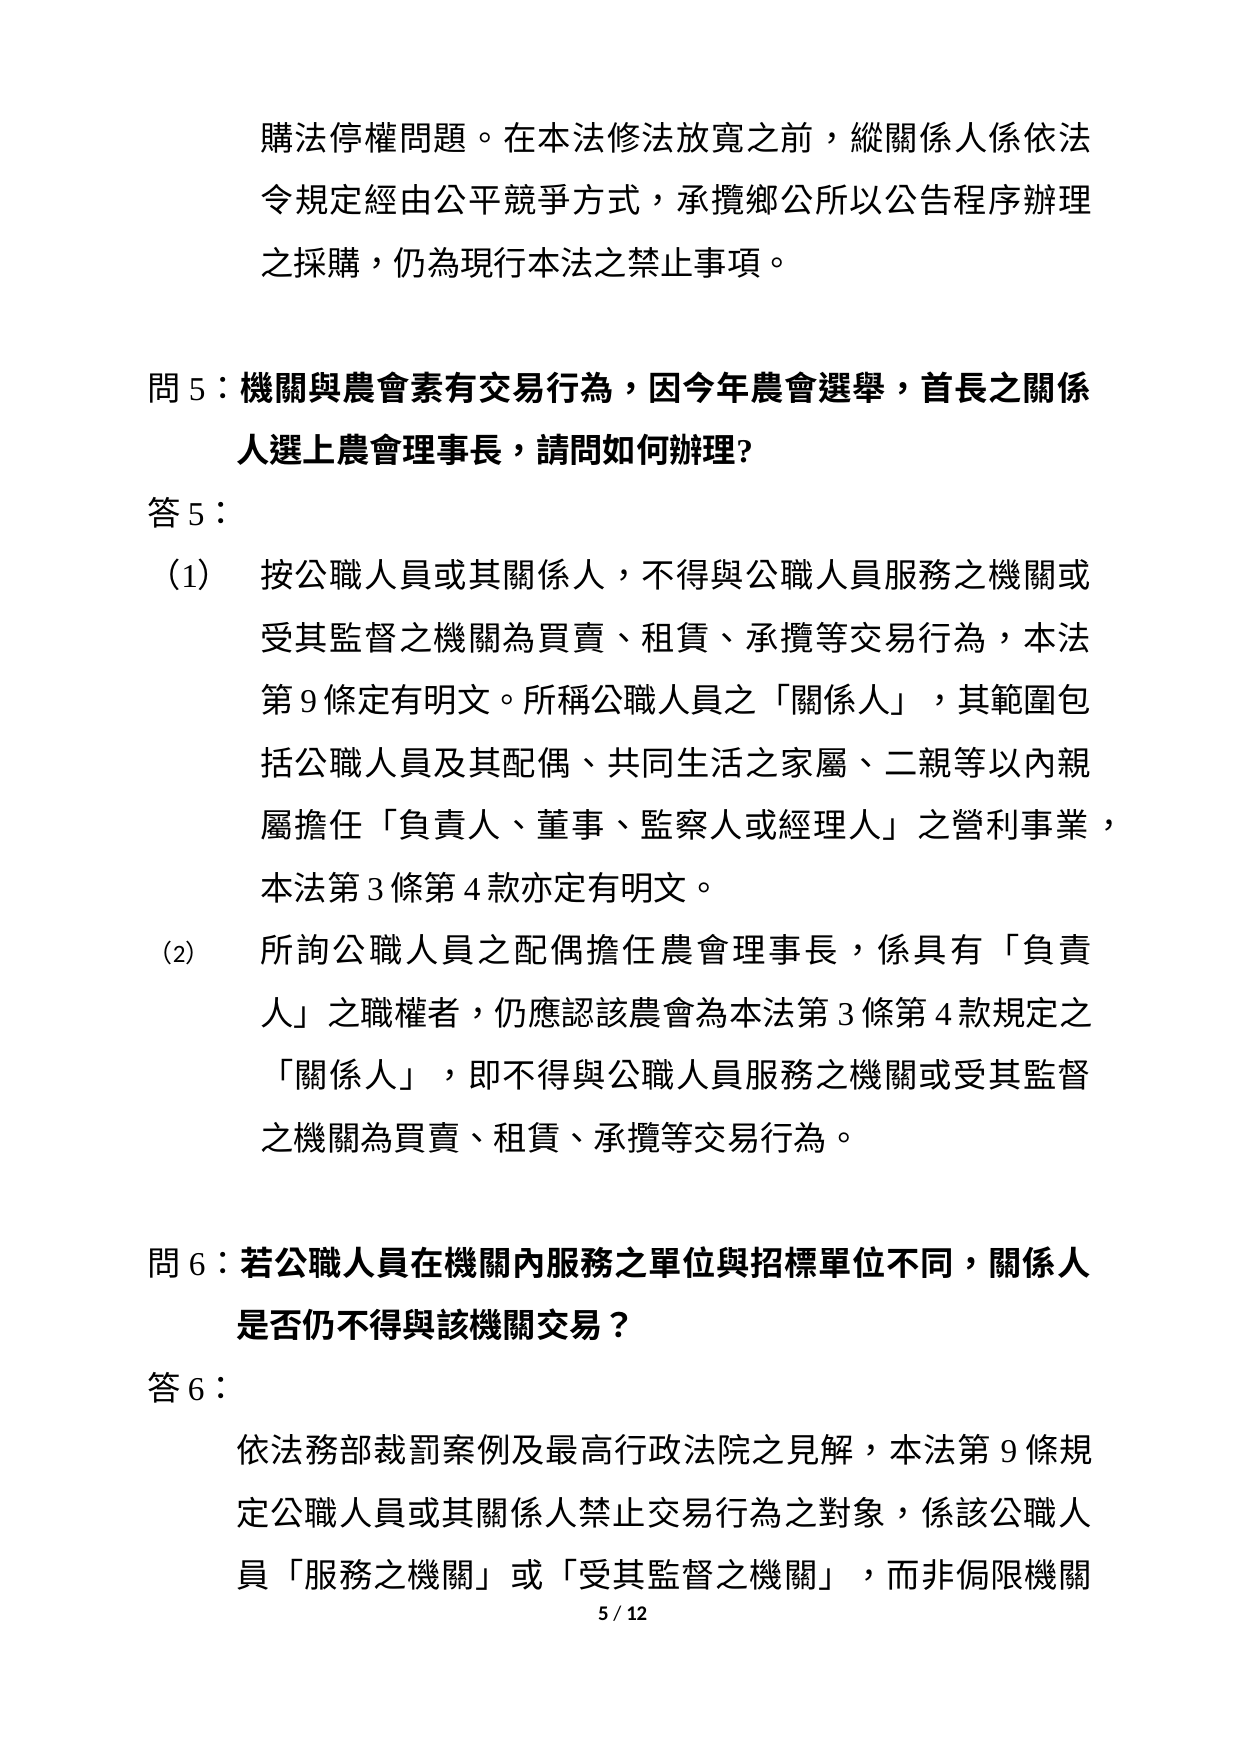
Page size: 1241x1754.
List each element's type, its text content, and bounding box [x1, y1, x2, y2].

text 依法務部裁罰案例及最高行政法院之見解，本法第9條規定公職人員或其關係人禁止交易行為之對象，係該公職人員「服務之機關」或「受其監督之機關」，而非侷限機關內部之「單位」。只要公職人員或其關係人，與公職人員「服務之機關」或「受其監督之機關」為特定交易行為，即為該規定所不許，非必以公職人員利用職務之便，或執行職務時直接或間接使本人或關係人獲得利益為前提要件；且同一「服務之機關」內，該公職人員「任職單位」與承辦該交易行為之「採購單位」是否相同，亦非所問。 [236, 1407, 1092, 1594]
text 答5： [148, 469, 1092, 532]
text 問6：若公職人員在機關內服務之單位與招標單位不同，關係人是否仍不得與該機關交易？ [148, 1219, 1092, 1344]
text 答6： [148, 1344, 1092, 1407]
list 按公職人員或其關係人，不得與公職人員服務之機關或受其監督之機關為買賣、租賃、承攬等交易行為，本法第9條定有明文。所稱公職人員之「關係人」，其範圍包括公職人員及其配偶、共同生活之家屬、二親等以內親屬擔任「負責人、董事、監察人或經理人」之營利事業，本法第3條第4款亦定有明文。 [148, 532, 1092, 907]
list 購法停權問題。在本法修法放寬之前，縱關係人係依法令規定經由公平競爭方式，承攬鄉公所以公告程序辦理之採購，仍為現行本法之禁止事項。 [260, 94, 1092, 282]
list 所詢公職人員之配偶擔任農會理事長，係具有「負責人」之職權者，仍應認該農會為本法第3條第4款規定之「關係人」，即不得與公職人員服務之機關或受其監督之機關為買賣、租賃、承攬等交易行為。 [148, 907, 1092, 1157]
text 問5：機關與農會素有交易行為，因今年農會選舉，首長之關係人選上農會理事長，請問如何辦理? [148, 344, 1092, 469]
